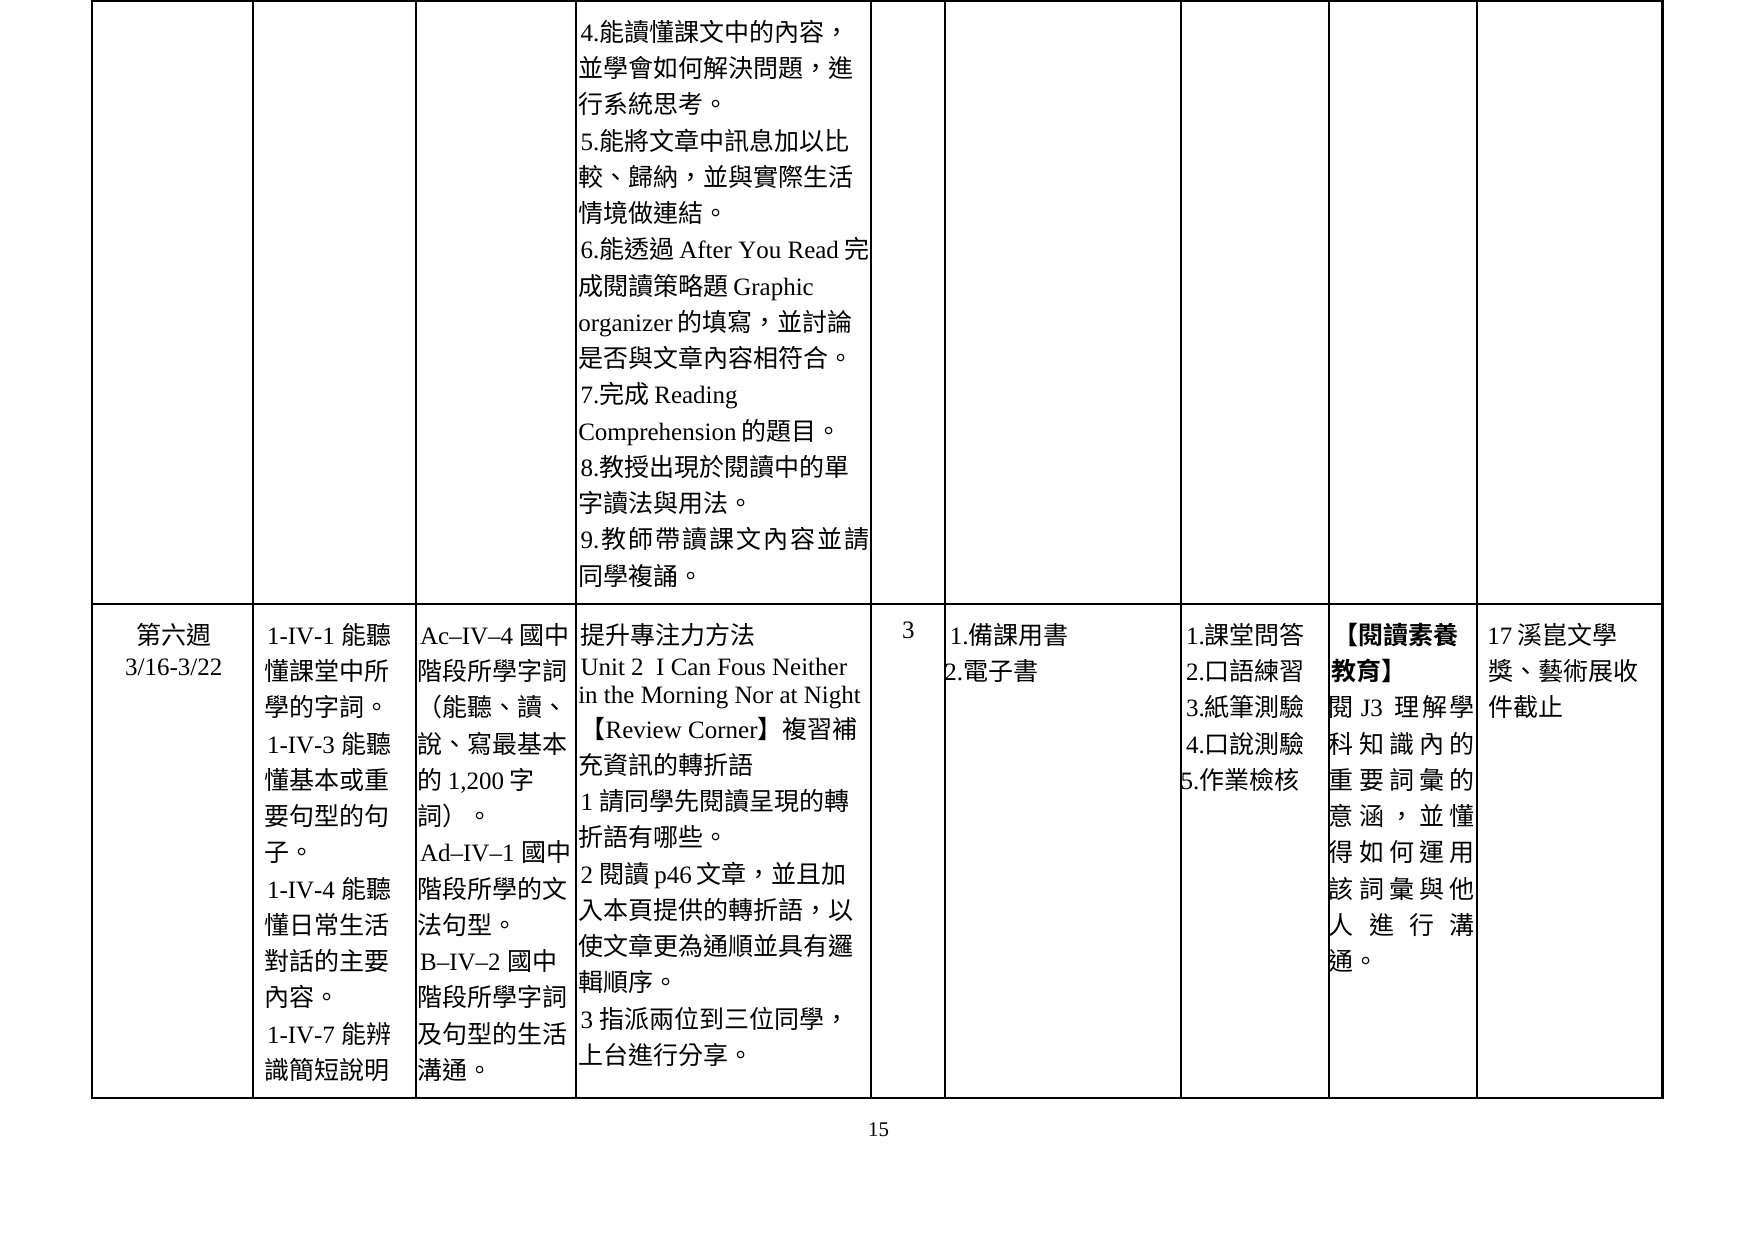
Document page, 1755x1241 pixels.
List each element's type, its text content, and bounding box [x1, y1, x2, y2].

table_cell 17溪崑文學獎、藝術展收件截止 [1478, 605, 1661, 1097]
table_cell [1478, 2, 1661, 603]
table_cell [872, 2, 944, 603]
table_cell [1182, 2, 1328, 603]
table_cell 3 [872, 605, 944, 1097]
table_cell [417, 2, 575, 603]
table_cell 提升專注力方法 Unit 2 I Can Fous Neither in the Morning Nor at Night 【Review Corner】複習補充資訊的轉折語 1 請同學先閱讀呈現的轉折語有哪些。 2 閱讀p46文章，並且加入本頁提供的轉折語，以使文章更為通順並具有邏輯順序。 3 指派兩位到三位同學，上台進行分享。 [577, 605, 870, 1097]
table_cell [1330, 2, 1476, 603]
table_cell [946, 2, 1180, 603]
table_cell 1.備課用書 2.電子書 [946, 605, 1180, 1097]
table_cell 第六週 3/16-3/22 [93, 605, 252, 1097]
table_cell Ac–IV–4 國中階段所學字詞（能聽、讀、說、寫最基本的1,200字詞）。 Ad–IV–1 國中階段所學的文法句型。 B–IV–2 國中階段所學字詞及句型的生活溝通。 [417, 605, 575, 1097]
table_cell 1.課堂問答 2.口語練習 3.紙筆測驗 4.口說測驗 5.作業檢核 [1182, 605, 1328, 1097]
table_cell 4.能讀懂課文中的內容，並學會如何解決問題，進行系統思考。 5.能將文章中訊息加以比較、歸納，並與實際生活情境做連結。 6.能透過After You Read完成閱讀策略題Graphic organizer的填寫，並討論是否與文章內容相符合。 7.完成Reading Comprehension的題目。 8.教授出現於閱讀中的單字讀法與用法。 9.教師帶讀課文內容並請同學複誦。 [577, 2, 870, 603]
table_cell 1-IV-1 能聽懂課堂中所學的字詞。 1-IV-3 能聽懂基本或重要句型的句子。 1-IV-4 能聽懂日常生活對話的主要內容。 1-IV-7 能辨識簡短說明 [254, 605, 415, 1097]
table_cell [254, 2, 415, 603]
table_cell [93, 2, 252, 603]
table_cell 【閱讀素養教育】 閱J3 理解學科知識內的重要詞彙的意涵，並懂得如何運用該詞彙與他人進行溝通。 [1330, 605, 1476, 1097]
